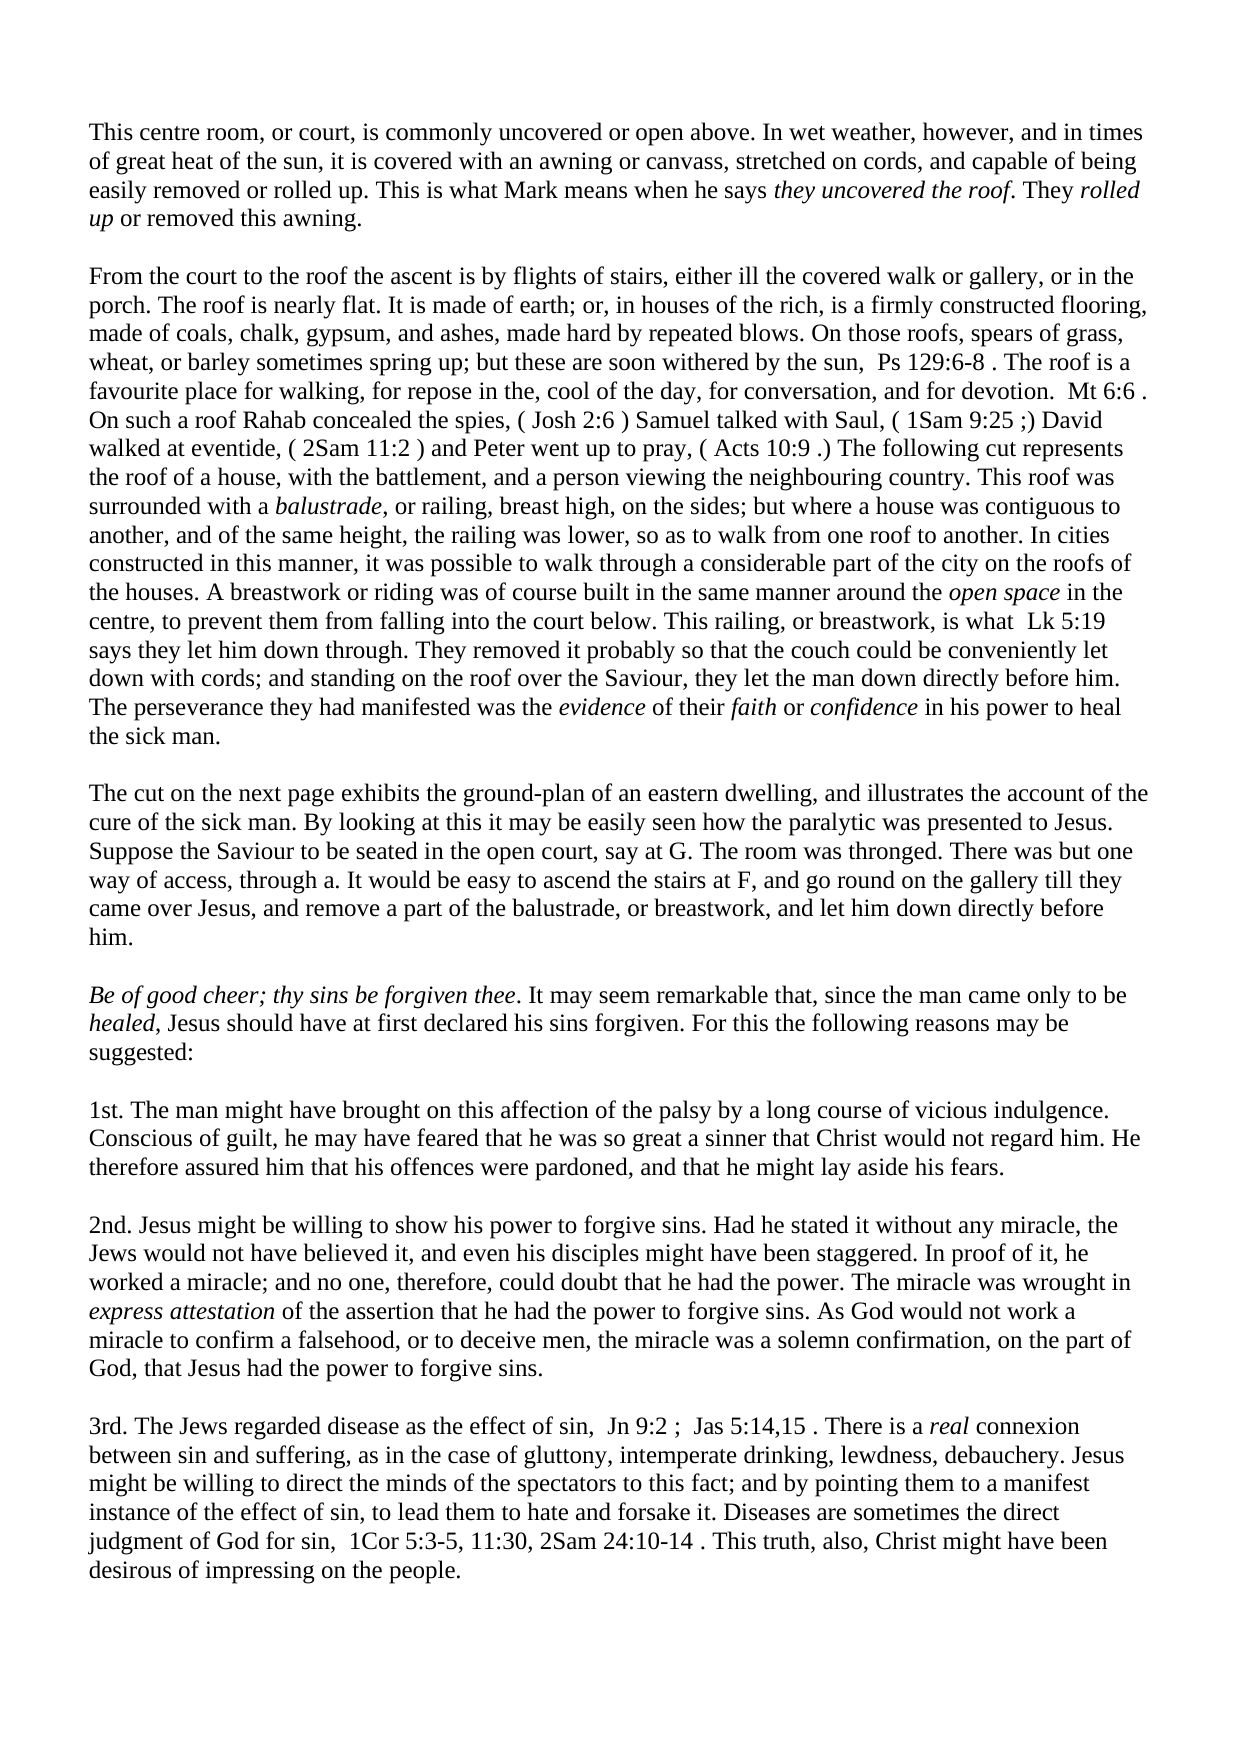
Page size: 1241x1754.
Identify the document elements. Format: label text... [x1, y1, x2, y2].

text This centre room, or court, is commonly uncovered or open above. In wet weather, however, and in times of great heat of the sun, it is covered with an awning or canvass, stretched on cords, and capable of being easily removed or rolled up. This is what Mark means when he says they uncovered the roof. They rolled up or removed this awning. From the court to the roof the ascent is by flights of stairs, either ill the covered walk or gallery, or in the porch. The roof is nearly flat. It is made of earth; or, in houses of the rich, is a firmly constructed flooring, made of coals, chalk, gypsum, and ashes, made hard by repeated blows. On those roofs, spears of grass, wheat, or barley sometimes spring up; but these are soon withered by the sun, Ps 129:6-8 . The roof is a favourite place for walking, for repose in the, cool of the day, for conversation, and for devotion. Mt 6:6 . On such a roof Rahab concealed the spies, ( Josh 2:6 ) Samuel talked with Saul, ( 1Sam 9:25 ;) David walked at eventide, ( 2Sam 11:2 ) and Peter went up to pray, ( Acts 10:9 .) The following cut represents the roof of a house, with the battlement, and a person viewing the neighbouring country. This roof was surrounded with a balustrade, or railing, breast high, on the sides; but where a house was contiguous to another, and of the same height, the railing was lower, so as to walk from one roof to another. In cities constructed in this manner, it was possible to walk through a considerable part of the city on the roofs of the houses. A breastwork or riding was of course built in the same manner around the open space in the centre, to prevent them from falling into the court below. This railing, or breastwork, is what Lk 5:19 says they let him down through. They removed it probably so that the couch could be conveniently let down with cords; and standing on the roof over the Saviour, they let the man down directly before him. The perseverance they had manifested was the evidence of their faith or confidence in his power to heal the sick man. The cut on the next page exhibits the ground-plan of an eastern dwelling, and illustrates the account of the cure of the sick man. By looking at this it may be easily seen how the paralytic was presented to Jesus. Suppose the Saviour to be seated in the open court, say at G. The room was thronged. There was but one way of access, through a. It would be easy to ascend the stairs at F, and go round on the gallery till they came over Jesus, and remove a part of the balustrade, or breastwork, and let him down directly before him. Be of good cheer; thy sins be forgiven thee. It may seem remarkable that, since the man came only to be healed, Jesus should have at first declared his sins forgiven. For this the following reasons may be suggested: 1st. The man might have brought on this affection of the palsy by a long course of vicious indulgence. Conscious of guilt, he may have feared that he was so great a sinner that Christ would not regard him. He therefore assured him that his offences were pardoned, and that he might lay aside his fears. 2nd. Jesus might be willing to show his power to forgive sins. Had he stated it without any miracle, the Jews would not have believed it, and even his disciples might have been staggered. In proof of it, he worked a miracle; and no one, therefore, could doubt that he had the power. The miracle was wrought in express attestation of the assertion that he had the power to forgive sins. As God would not work a miracle to confirm a falsehood, or to deceive men, the miracle was a solemn confirmation, on the part of God, that Jesus had the power to forgive sins. 3rd. The Jews regarded disease as the effect of sin, Jn 9:2 ; Jas 5:14,15 . There is a real connexion between sin and suffering, as in the case of gluttony, intemperate drinking, lewdness, debauchery. Jesus might be willing to direct the minds of the spectators to this fact; and by pointing them to a manifest instance of the effect of sin, to lead them to hate and forsake it. Diseases are sometimes the direct judgment of God for sin, 1Cor 5:3-5, 11:30, 2Sam 24:10-14 . This truth, also, Christ might have been desirous of impressing on the people. [88, 88, 1152, 1641]
